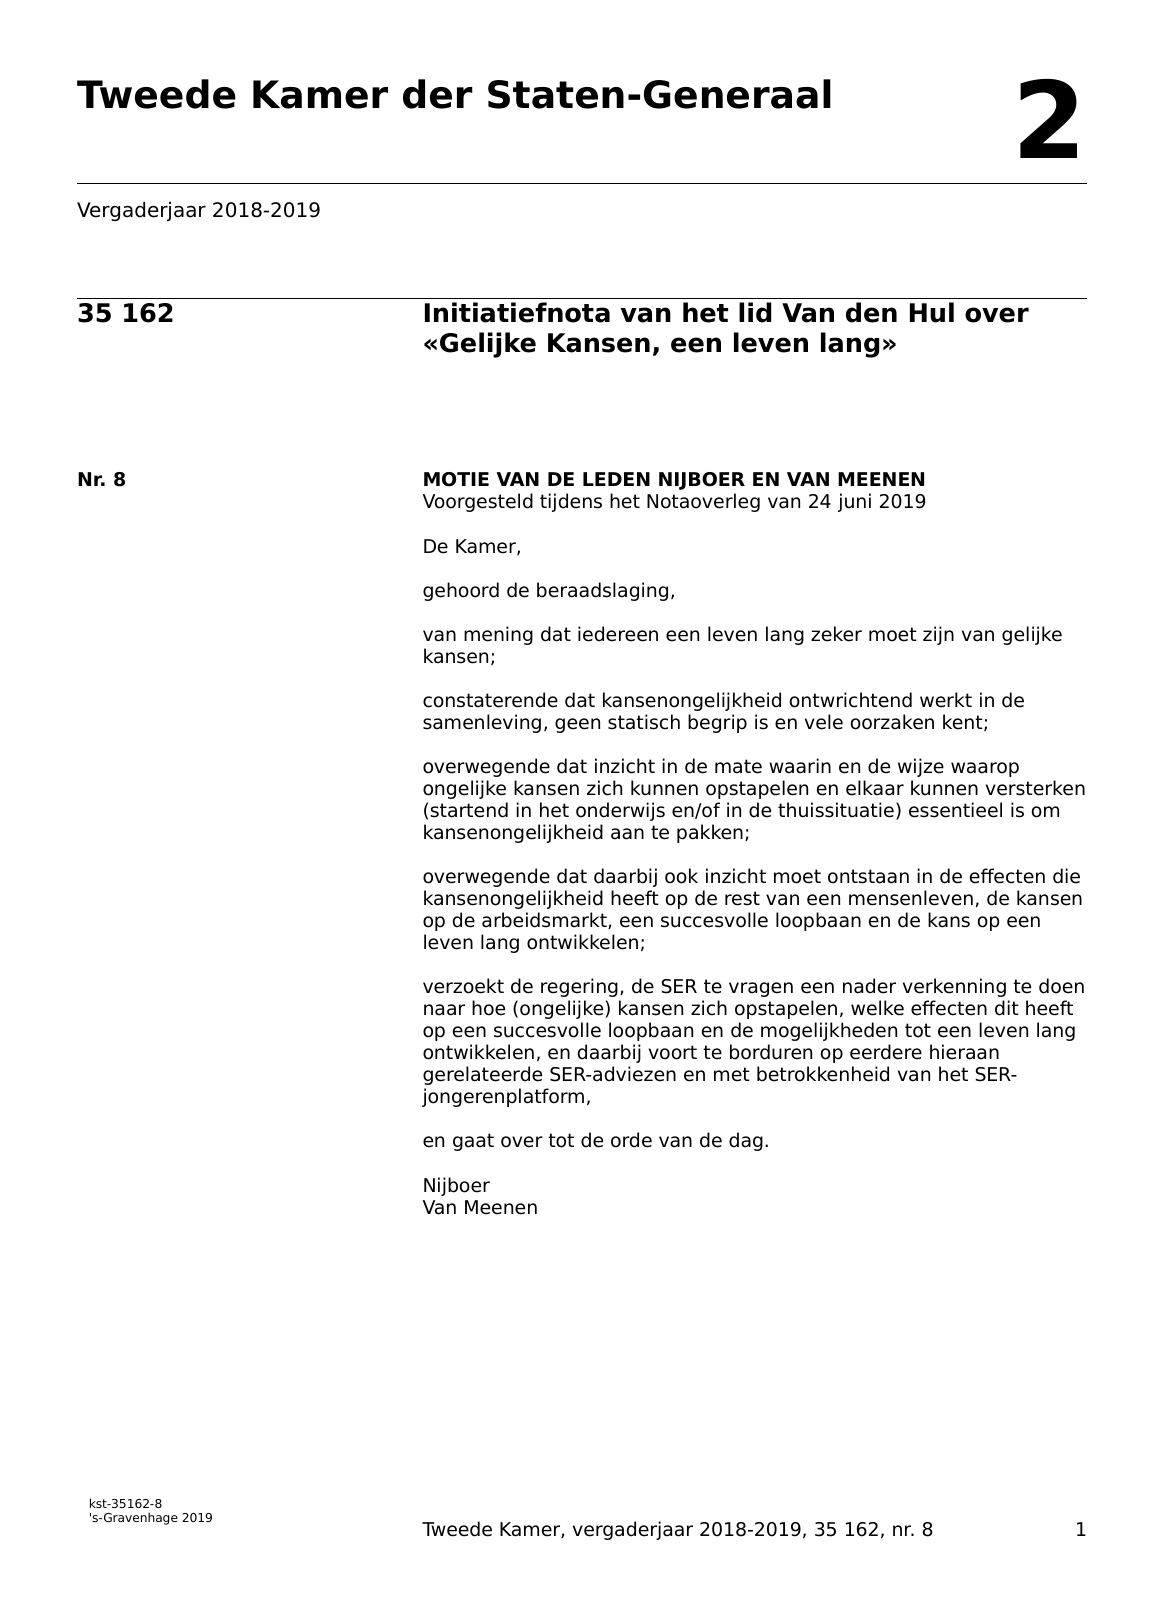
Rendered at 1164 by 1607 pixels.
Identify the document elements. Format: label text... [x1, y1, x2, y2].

text overwegende dat daarbij ook inzicht moet ontstaan in de effecten die kansenongelijkheid heeft op de rest van een mensenleven, de kansen op de arbeidsmarkt, een succesvolle loopbaan en de kans op een leven lang ontwikkelen; [422, 866, 1087, 954]
text van mening dat iedereen een leven lang zeker moet zijn van gelijke kansen; [422, 624, 1087, 668]
text en gaat over tot de orde van de dag. [422, 1130, 1087, 1152]
table_cell Vergaderjaar 2018-2019 [77, 184, 1087, 298]
text De Kamer, [422, 536, 1087, 557]
text Nijboer [422, 1174, 1087, 1197]
text Voorgesteld tijdens het Notaoverleg van 24 juni 2019 [422, 491, 1087, 513]
text overwegende dat inzicht in de mate waarin en de wijze waarop ongelijke kansen zich kunnen opstapelen en elkaar kunnen versterken (startend in het onderwijs en/of in de thuissituatie) essentieel is om kansenongelijkheid aan te pakken; [422, 756, 1087, 844]
text verzoekt de regering, de SER te vragen een nader verkenning te doen naar hoe (ongelijke) kansen zich opstapelen, welke effecten dit heeft op een succesvolle loopbaan en de mogelijkheden tot een leven lang ontwikkelen, en daarbij voort te borduren op eerdere hieraan gerelateerde SER-adviezen en met betrokkenheid van het SER-jongerenplatform, [422, 976, 1087, 1108]
table_header 2 [886, 59, 1087, 183]
text constaterende dat kansenongelijkheid ontwrichtend werkt in de samenleving, geen statisch begrip is en vele oorzaken kent; [422, 690, 1087, 734]
text gehoord de beraadslaging, [422, 580, 1087, 602]
subtitle Nr. 8 MOTIE VAN DE LEDEN NIJBOER EN VAN MEENEN [77, 469, 1087, 491]
subtitle 35 162 Initiatiefnota van het lid Van den Hul over «Gelijke Kansen, een leven lang» [77, 299, 1087, 358]
table_header Tweede Kamer der Staten-Generaal [77, 59, 886, 183]
text Van Meenen [422, 1197, 1087, 1218]
text 's-Gravenhage 2019 [88, 1511, 323, 1525]
text kst-35162-8 [88, 1497, 323, 1511]
